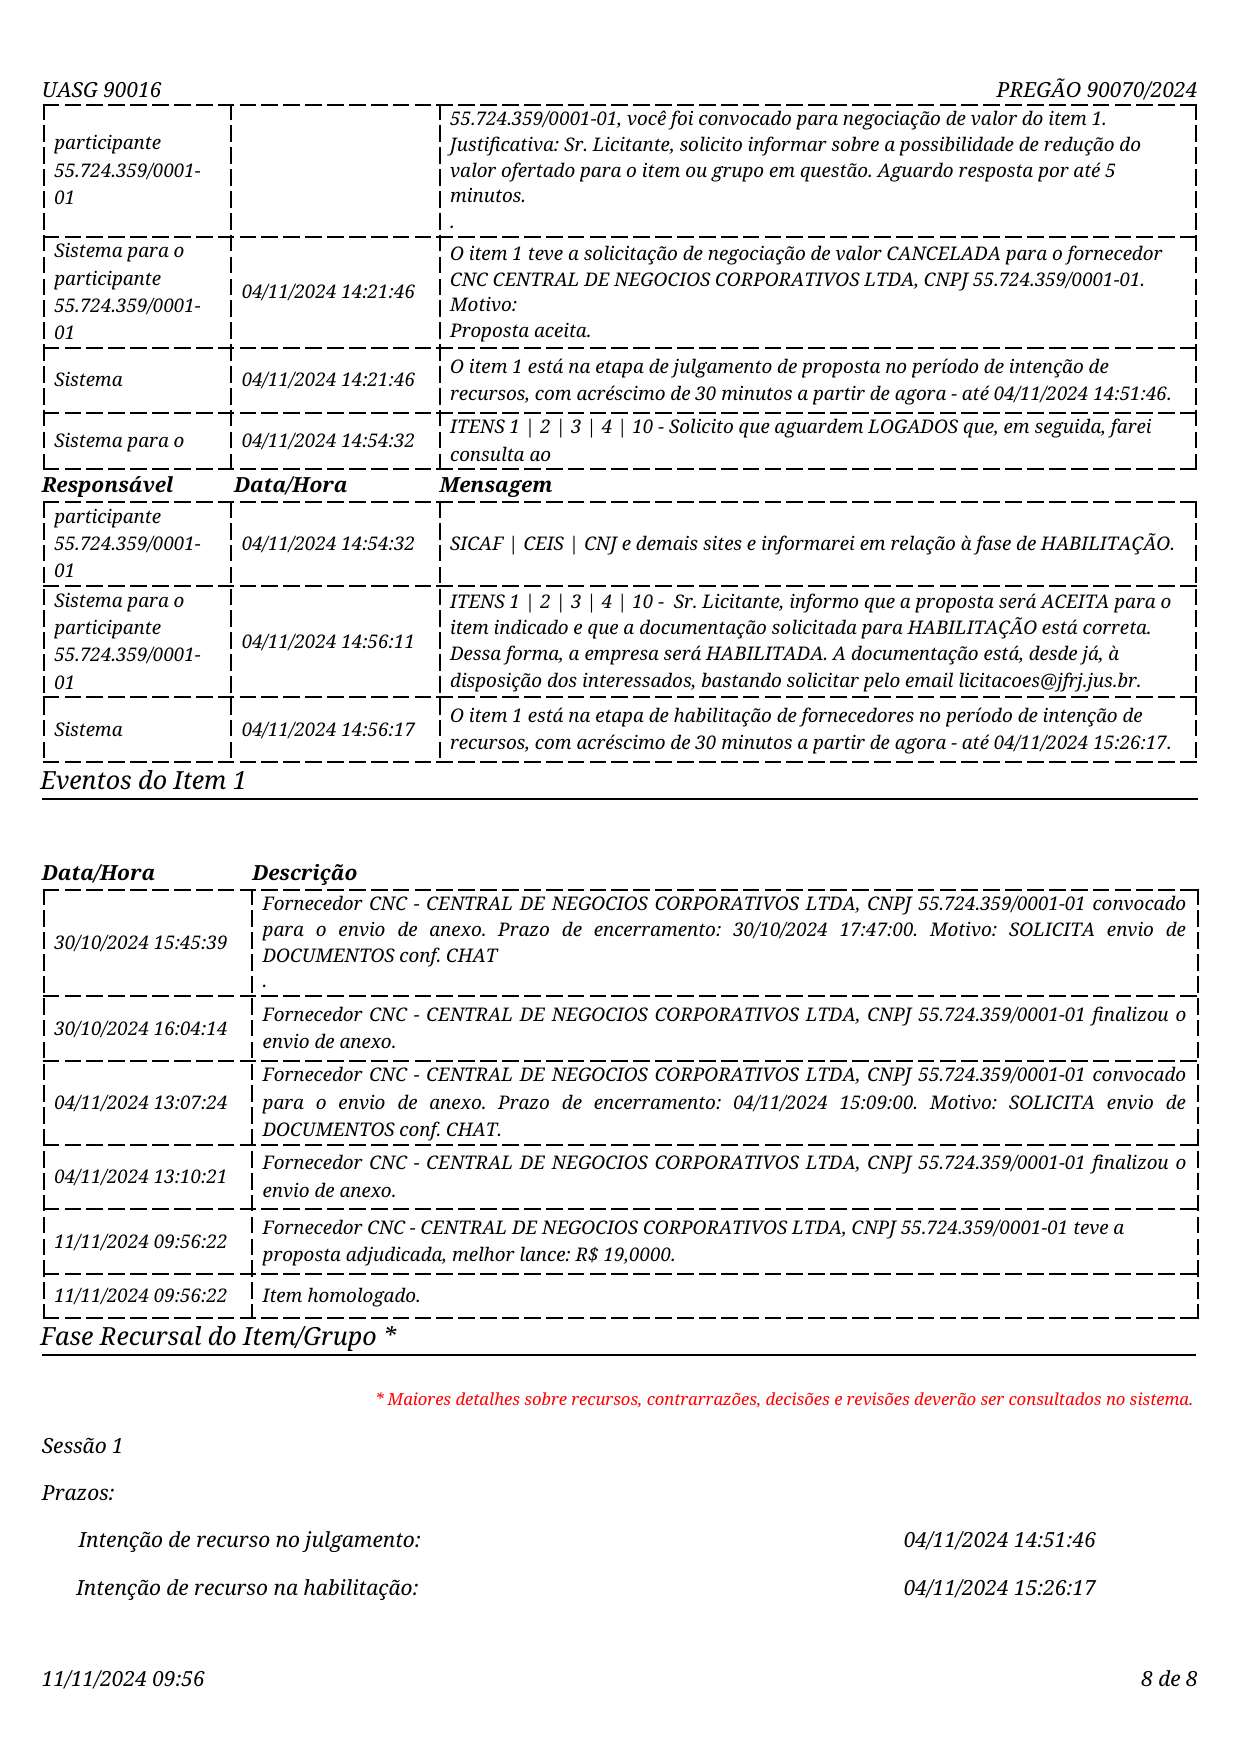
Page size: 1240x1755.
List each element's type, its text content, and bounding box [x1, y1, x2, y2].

table_cell O item 1 teve a solicitação de negociação de valor CANCELADA para o fornecedor CNC CENTRAL DE NEGOCIOS CORPORATIVOS LTDA, CNPJ 55.724.359/0001-01. Motivo: Proposta aceita. [440, 236, 1196, 347]
text Prazos: [42, 1478, 1200, 1507]
table_cell Sistema [44, 347, 231, 412]
table_header 04/11/2024 14:54:32 [231, 501, 439, 585]
table_cell 55.724.359/0001-01, você foi convocado para negociação de valor do item 1. Justificativa: Sr. Licitante, solicito informar sobre a possibilidade de redução do valor ofertado para o item ou grupo em questão. Aguardo resposta por até 5 minutos. . [440, 104, 1196, 236]
table_cell participante 55.724.359/0001-01 [44, 104, 231, 236]
table_cell 04/11/2024 14:56:17 [231, 696, 439, 761]
table_cell 30/10/2024 16:04:14 [44, 995, 252, 1060]
table_cell 04/11/2024 14:21:46 [231, 236, 439, 347]
table_cell 04/11/2024 13:10:21 [44, 1144, 252, 1208]
text Eventos do Item 1 [40, 763, 1200, 797]
table_cell Sistema para o participante 55.724.359/0001-01 [44, 236, 231, 347]
text Responsável Data/Hora Mensagem [42, 470, 1200, 499]
text * Maiores detalhes sobre recursos, contrarrazões, decisões e revisões deverão ser consultados no sistema. [42, 1387, 1196, 1410]
table_cell 04/11/2024 13:07:24 [44, 1060, 252, 1144]
text Data/Hora Descrição [42, 858, 1200, 886]
table_cell 11/11/2024 09:56:22 [44, 1208, 252, 1273]
table_cell O item 1 está na etapa de habilitação de fornecedores no período de intenção de recursos, com acréscimo de 30 minutos a partir de agora - até 04/11/2024 15:26:17. [440, 696, 1196, 761]
table_cell 04/11/2024 14:21:46 [231, 347, 439, 412]
table_header SICAF | CEIS | CNJ e demais sites e informarei em relação à fase de HABILITAÇÃO. [440, 501, 1196, 585]
table_cell 04/11/2024 14:56:11 [231, 585, 439, 696]
table_header 30/10/2024 15:45:39 [44, 889, 252, 995]
table_cell Fornecedor CNC - CENTRAL DE NEGOCIOS CORPORATIVOS LTDA, CNPJ 55.724.359/0001-01 convocado para o envio de anexo. Prazo de encerramento: 04/11/2024 15:09:00. Motivo: SOLICITA envio de DOCUMENTOS conf. CHAT. [252, 1060, 1198, 1144]
table_cell Item homologado. [252, 1273, 1198, 1317]
table_cell ITENS 1 | 2 | 3 | 4 | 10 - Sr. Licitante, informo que a proposta será ACEITA para o item indicado e que a documentação solicitada para HABILITAÇÃO está correta. Dessa forma, a empresa será HABILITADA. A documentação está, desde já, à disposição dos interessados, bastando solicitar pelo email licitacoes@jfrj.jus.br. [440, 585, 1196, 696]
table_cell 11/11/2024 09:56:22 [44, 1273, 252, 1317]
table_cell 04/11/2024 14:54:32 [231, 412, 439, 468]
text Fase Recursal do Item/Grupo * [40, 1319, 1200, 1353]
table_cell [231, 104, 439, 236]
table_cell Fornecedor CNC - CENTRAL DE NEGOCIOS CORPORATIVOS LTDA, CNPJ 55.724.359/0001-01 finalizou o envio de anexo. [252, 995, 1198, 1060]
table_cell Fornecedor CNC - CENTRAL DE NEGOCIOS CORPORATIVOS LTDA, CNPJ 55.724.359/0001-01 finalizou o envio de anexo. [252, 1144, 1198, 1208]
table_cell Fornecedor CNC - CENTRAL DE NEGOCIOS CORPORATIVOS LTDA, CNPJ 55.724.359/0001-01 teve a proposta adjudicada, melhor lance: R$ 19,0000. [252, 1208, 1198, 1273]
table_header Fornecedor CNC - CENTRAL DE NEGOCIOS CORPORATIVOS LTDA, CNPJ 55.724.359/0001-01 convocado para o envio de anexo. Prazo de encerramento: 30/10/2024 17:47:00. Motivo: SOLICITA envio de DOCUMENTOS conf. CHAT . [252, 889, 1198, 995]
table_cell Sistema para o [44, 412, 231, 468]
table_header participante 55.724.359/0001-01 [44, 501, 231, 585]
text Intenção de recurso no julgamento: 04/11/2024 14:51:46 [42, 1526, 1200, 1554]
table_cell Sistema [44, 696, 231, 761]
table_cell ITENS 1 | 2 | 3 | 4 | 10 - Solicito que aguardem LOGADOS que, em seguida, farei consulta ao [440, 412, 1196, 468]
table_cell Sistema para o participante 55.724.359/0001-01 [44, 585, 231, 696]
table_cell O item 1 está na etapa de julgamento de proposta no período de intenção de recursos, com acréscimo de 30 minutos a partir de agora - até 04/11/2024 14:51:46. [440, 347, 1196, 412]
text Intenção de recurso na habilitação: 04/11/2024 15:26:17 [42, 1573, 1200, 1601]
text Sessão 1 [42, 1431, 1200, 1460]
